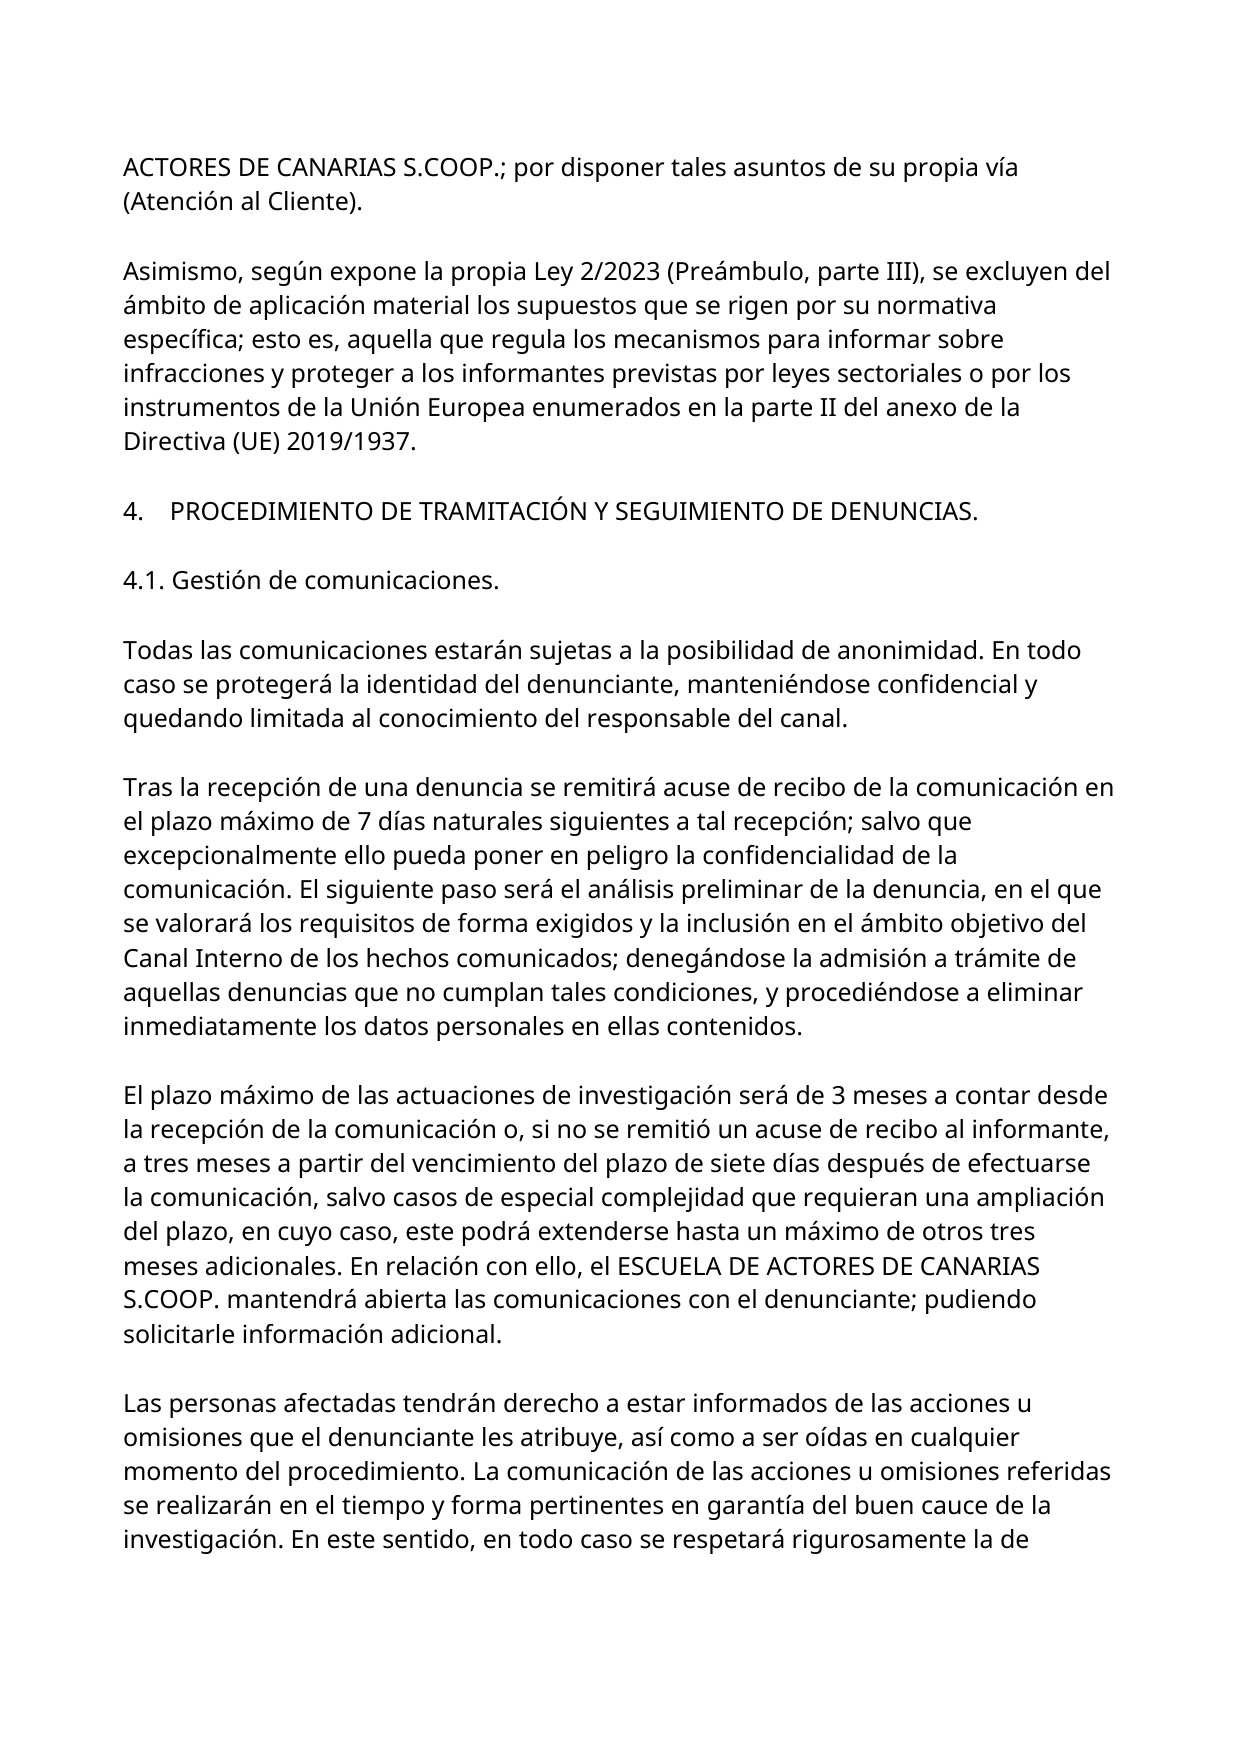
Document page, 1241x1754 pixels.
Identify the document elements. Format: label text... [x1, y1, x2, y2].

text Tras la recepción de una denuncia se remitirá acuse de recibo de la comunicación en el plazo máximo de 7 días naturales siguientes a tal recepción; salvo que excepcionalmente ello pueda poner en peligro la confidencialidad de la comunicación. El siguiente paso será el análisis preliminar de la denuncia, en el que se valorará los requisitos de forma exigidos y la inclusión en el ámbito objetivo del Canal Interno de los hechos comunicados; denegándose la admisión a trámite de aquellas denuncias que no cumplan tales condiciones, y procediéndose a eliminar inmediatamente los datos personales en ellas contenidos. [123, 770, 1117, 1042]
text Todas las comunicaciones estarán sujetas a la posibilidad de anonimidad. En todo caso se protegerá la identidad del denunciante, manteniéndose confidencial y quedando limitada al conocimiento del responsable del canal. [123, 632, 1117, 734]
text 4.1. Gestión de comunicaciones. [123, 563, 1117, 597]
text 4. PROCEDIMIENTO DE TRAMITACIÓN Y SEGUIMIENTO DE DENUNCIAS. [123, 493, 1117, 527]
text Las personas afectadas tendrán derecho a estar informados de las acciones u omisiones que el denunciante les atribuye, así como a ser oídas en cualquier momento del procedimiento. La comunicación de las acciones u omisiones referidas se realizarán en el tiempo y forma pertinentes en garantía del buen cauce de la investigación. En este sentido, en todo caso se respetará rigurosamente la de [123, 1386, 1117, 1593]
text El plazo máximo de las actuaciones de investigación será de 3 meses a contar desde la recepción de la comunicación o, si no se remitió un acuse de recibo al informante, a tres meses a partir del vencimiento del plazo de siete días después de efectuarse la comunicación, salvo casos de especial complejidad que requieran una ampliación del plazo, en cuyo caso, este podrá extenderse hasta un máximo de otros tres meses adicionales. En relación con ello, el ESCUELA DE ACTORES DE CANARIAS S.COOP. mantendrá abierta las comunicaciones con el denunciante; pudiendo solicitarle información adicional. [123, 1078, 1117, 1350]
text Asimismo, según expone la propia Ley 2/2023 (Preámbulo, parte III), se excluyen del ámbito de aplicación material los supuestos que se rigen por su normativa específica; esto es, aquella que regula los mecanismos para informar sobre infracciones y proteger a los informantes previstas por leyes sectoriales o por los instrumentos de la Unión Europea enumerados en la parte II del anexo de la Directiva (UE) 2019/1937. [123, 253, 1117, 458]
text ACTORES DE CANARIAS S.COOP.; por disponer tales asuntos de su propia vía (Atención al Cliente). [123, 150, 1117, 218]
